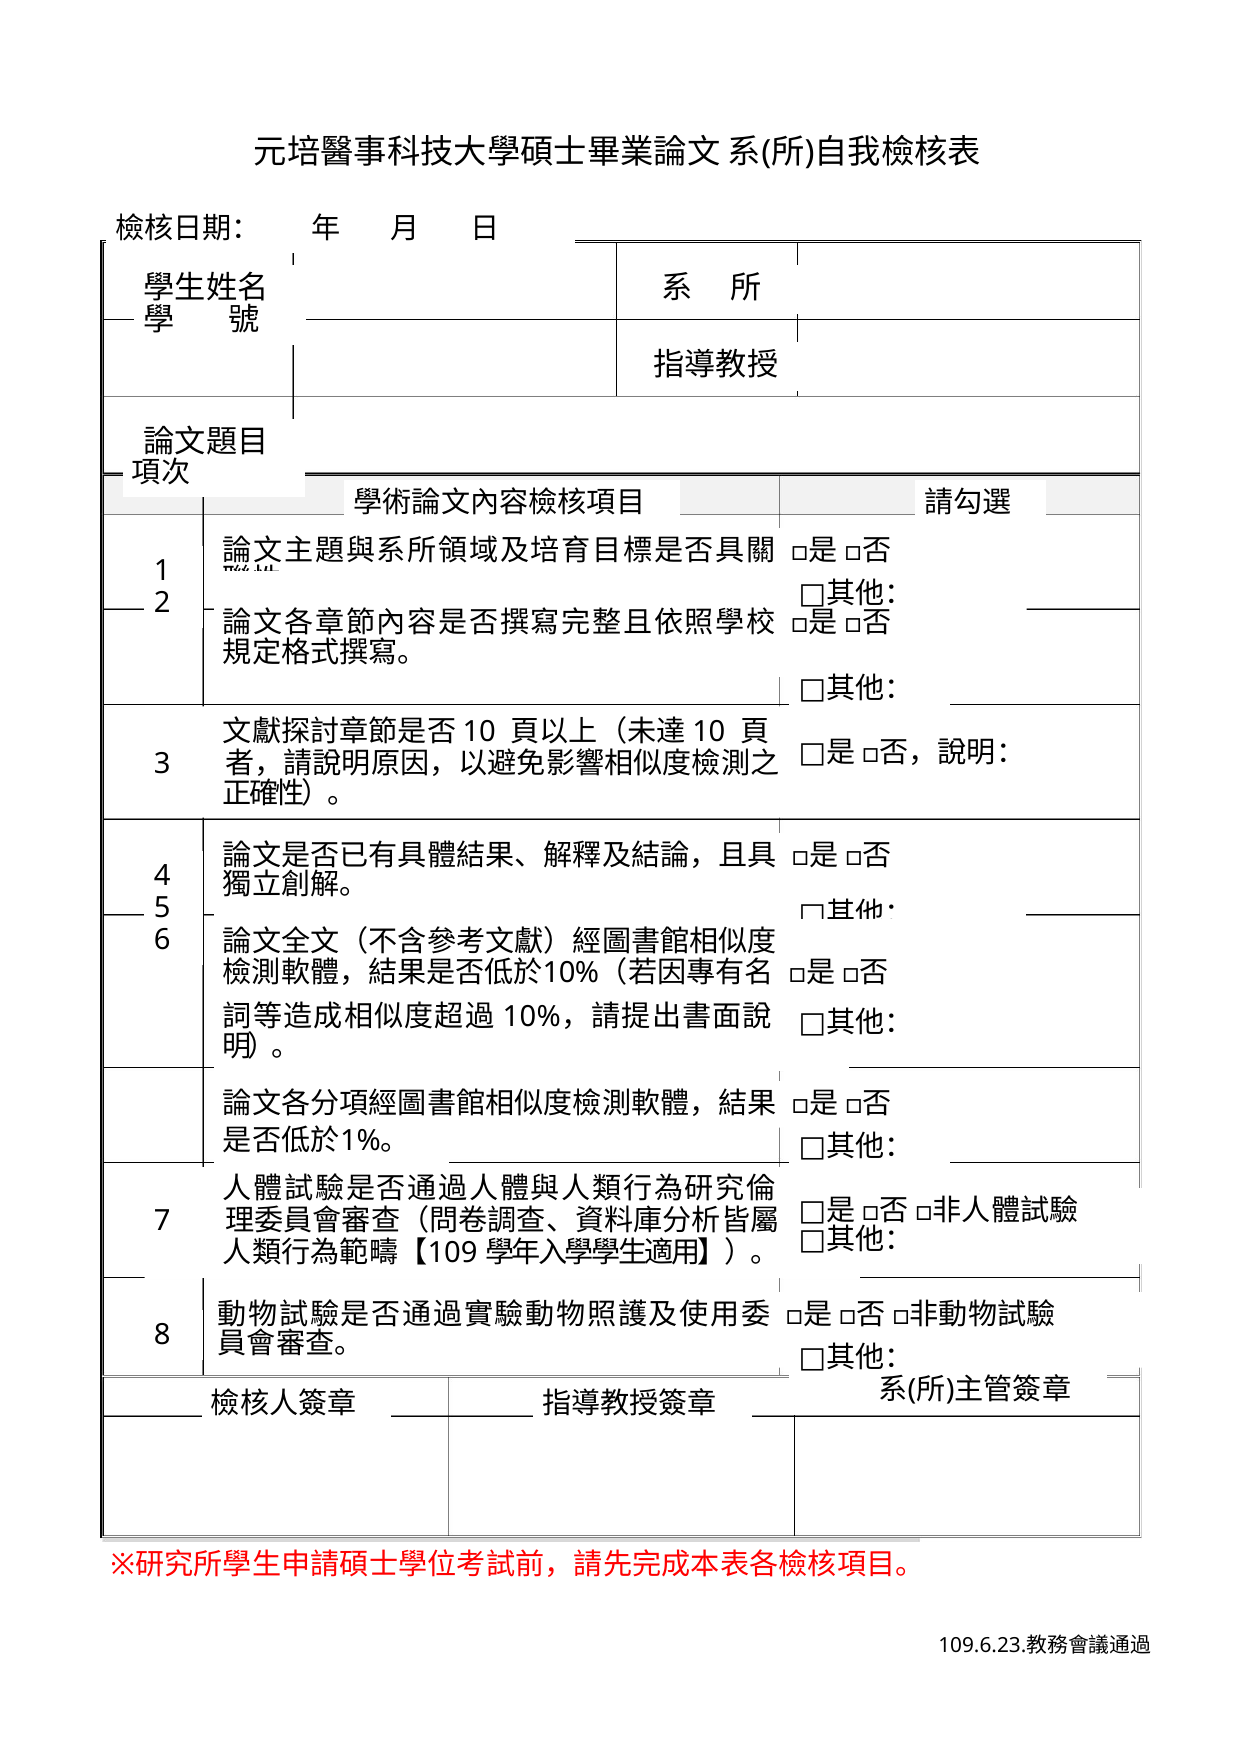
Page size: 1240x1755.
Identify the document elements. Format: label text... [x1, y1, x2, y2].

text □其他： [862, 900, 873, 919]
text 論文各章節內容是否撰寫完整且依照學校 □是 □否 [223, 609, 1018, 639]
text 1 [153, 554, 194, 587]
text 系(所)主管簽章 [878, 1373, 1099, 1406]
text 學生姓名 [143, 274, 297, 305]
text 獨立創解。 [223, 871, 1018, 900]
text 指導教授簽章 [542, 1390, 743, 1419]
text 檢測軟體，結果是否低於10%（若因專有名 □是 □否 [223, 957, 1018, 989]
text 論文全文（不含參考文獻）經圖書館相似度 [223, 928, 1018, 957]
text 項次 [132, 459, 296, 488]
picture [100, 234, 1142, 1576]
text 109.6.23.教務會議通過 [938, 1633, 1155, 1657]
text □其他： [848, 900, 862, 919]
text 系 所 [661, 274, 799, 305]
text 指導教授 [653, 351, 807, 382]
text 3 者，請說明原因，以避免影響相似度檢測之 [153, 747, 851, 780]
text 正確性）。 [223, 780, 851, 809]
text 學術論文內容檢核項目 [353, 489, 671, 518]
text 人類行為範疇【109 學年入學學生適用】）。 [223, 1237, 851, 1269]
text 論文是否已有具體結果、解釋及結論，且具 □是 □否 [223, 842, 1018, 871]
text 4 [153, 859, 194, 892]
text 詞等造成相似度超過 10%，請提出書面說 [223, 1001, 789, 1033]
text □其他： [798, 580, 1018, 609]
text ※研究所學生申請碩士學位考試前，請先完成本表各檢核項目。 [110, 1551, 1032, 1580]
text 學 號 [143, 305, 297, 336]
text □是 □否 □非人體試驗 [798, 1197, 1149, 1226]
text 元培醫事科技大學碩士畢業論文 系(所)自我檢核表 [253, 137, 1099, 170]
text 規定格式撰寫。 [223, 639, 1018, 668]
text 7 理委員會審查（問卷調查、資料庫分析皆屬 [153, 1205, 789, 1237]
text 員會審查。 [217, 1330, 1231, 1359]
text 聯性。 [245, 566, 257, 571]
text 明）。 [223, 1033, 841, 1062]
text □其他： [798, 1133, 941, 1162]
text 聯性。 [272, 566, 1018, 571]
text □是 □否，說明： [798, 739, 1072, 768]
text 8 [153, 1318, 194, 1351]
text □其他： [875, 900, 1018, 919]
text 檢核人簽章 [211, 1390, 382, 1419]
text 請勾選 [924, 489, 1037, 518]
text □其他： [798, 675, 941, 704]
text 動物試驗是否通過實驗動物照護及使用委 □是 □否 □非動物試驗 [217, 1301, 1231, 1330]
text 是否低於1%。 [223, 1125, 441, 1157]
text 論文各分項經圖書館相似度檢測軟體，結果 □是 □否 [223, 1090, 1018, 1119]
text □其他： [798, 1344, 1099, 1373]
text □其他： [798, 1226, 1149, 1255]
text 6 [153, 924, 194, 956]
text □其他： [798, 1009, 941, 1038]
text 論文主題與系所領域及培育目標是否具關 □是 □否 [223, 537, 1018, 566]
text 5 [153, 892, 194, 924]
text □其他： [798, 900, 833, 919]
text 檢核日期： 年 月 日 [115, 215, 566, 244]
text 文獻探討章節是否 10 頁以上（未達 10 頁 [223, 715, 851, 747]
text 2 [153, 587, 194, 619]
text □其他： [802, 906, 821, 919]
text 論文題目 [143, 427, 296, 459]
text 人體試驗是否通過人體與人類行為研究倫 [223, 1176, 851, 1205]
